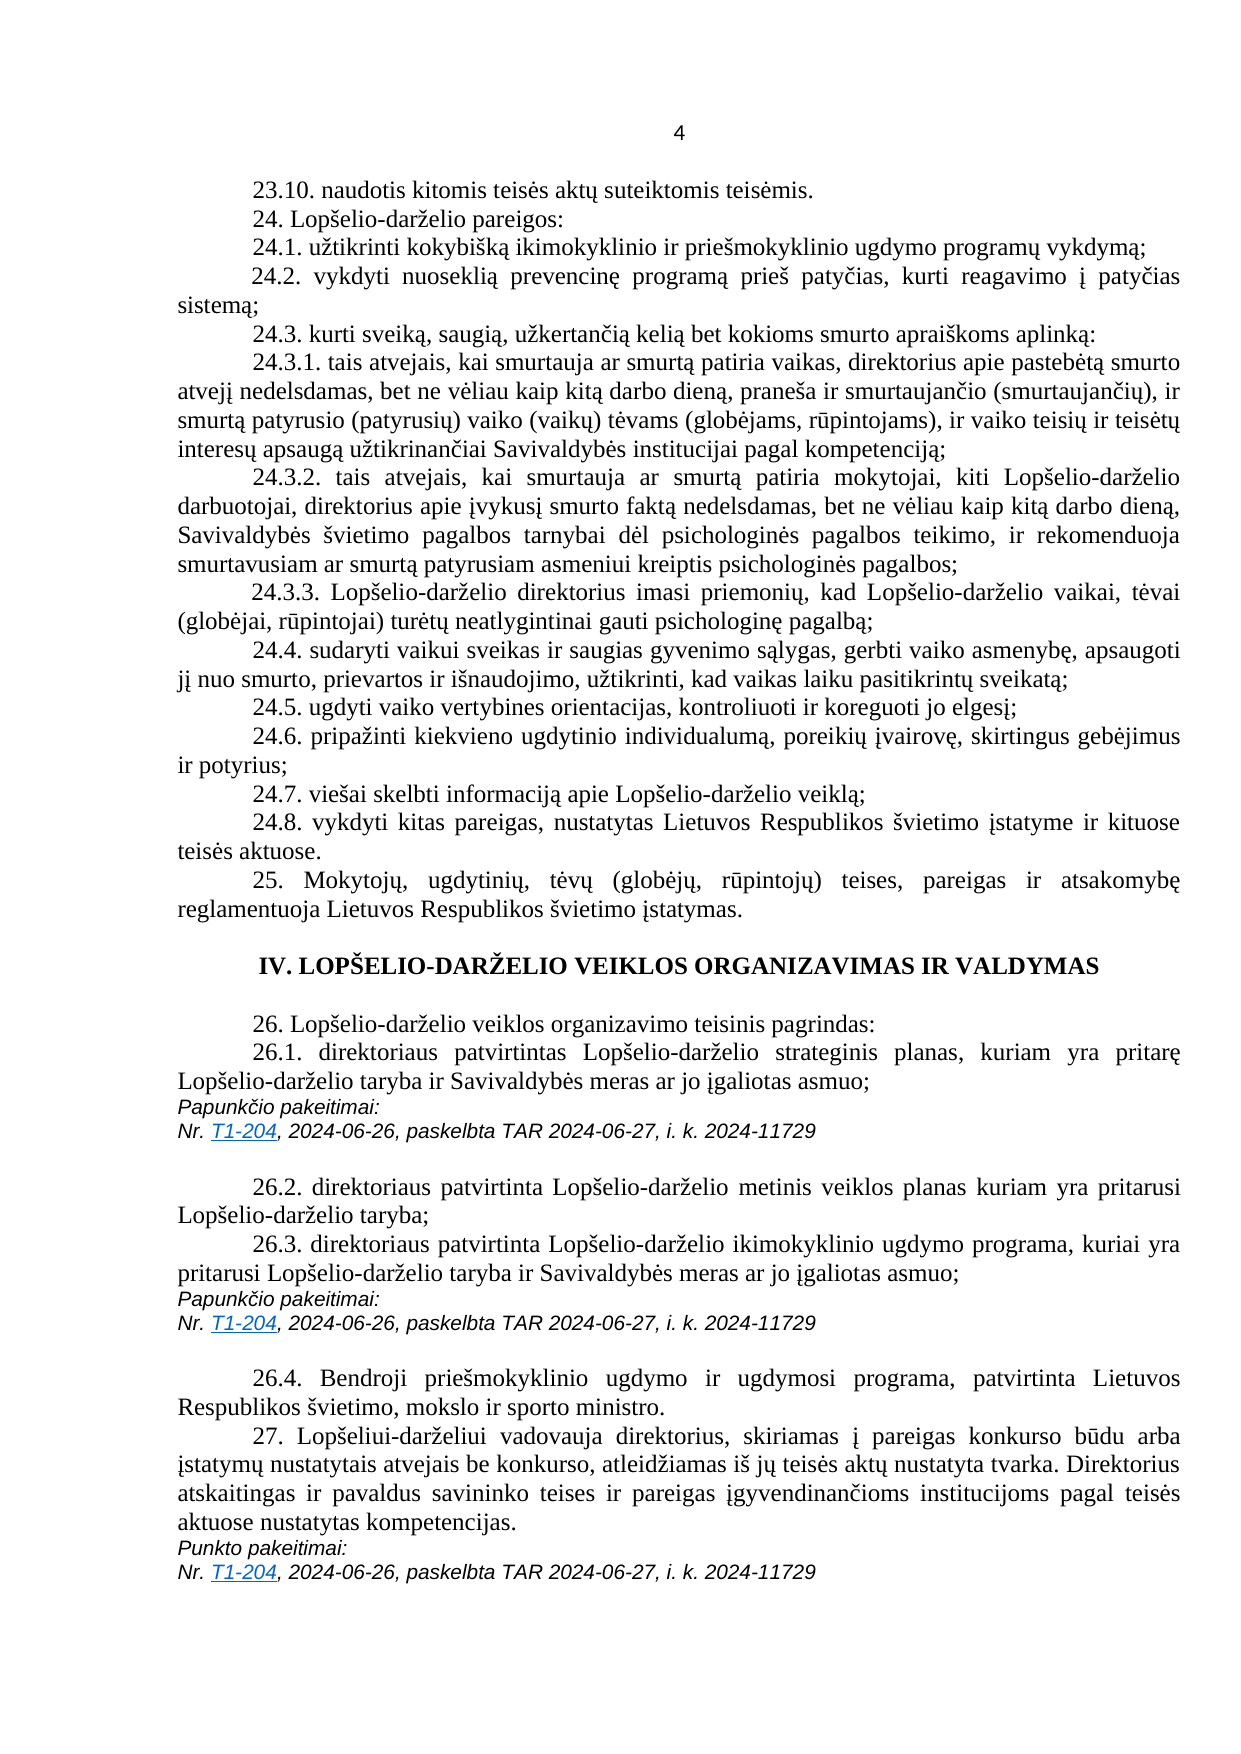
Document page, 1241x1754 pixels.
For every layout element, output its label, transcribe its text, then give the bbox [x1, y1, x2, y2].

text 26.2. direktoriaus patvirtinta Lopšelio-darželio metinis veiklos planas kuriam yra pritarusi Lopšelio-darželio taryba; [177, 1172, 1181, 1229]
text 24.7. viešai skelbti informaciją apie Lopšelio-darželio veiklą; [177, 779, 1181, 807]
text 26. Lopšelio-darželio veiklos organizavimo teisinis pagrindas: [177, 1009, 1181, 1037]
text Papunkčio pakeitimai: [177, 1287, 1181, 1311]
text 24.3.2. tais atvejais, kai smurtauja ar smurtą patiria mokytojai, kiti Lopšelio-darželio darbuotojai, direktorius apie įvykusį smurto faktą nedelsdamas, bet ne vėliau kaip kitą darbo dieną, Savivaldybės švietimo pagalbos tarnybai dėl psichologinės pagalbos teikimo, ir rekomenduoja smurtavusiam ar smurtą patyrusiam asmeniui kreiptis psichologinės pagalbos; [177, 462, 1181, 577]
text 24.5. ugdyti vaiko vertybines orientacijas, kontroliuoti ir koreguoti jo elgesį; [177, 692, 1181, 721]
text 24.1. užtikrinti kokybišką ikimokyklinio ir priešmokyklinio ugdymo programų vykdymą; [177, 232, 1181, 261]
text 23.10. naudotis kitomis teisės aktų suteiktomis teisėmis. [177, 175, 1181, 204]
text Papunkčio pakeitimai: [177, 1095, 1181, 1119]
text 26.3. direktoriaus patvirtinta Lopšelio-darželio ikimokyklinio ugdymo programa, kuriai yra pritarusi Lopšelio-darželio taryba ir Savivaldybės meras ar jo įgaliotas asmuo; [177, 1229, 1181, 1287]
text 26.4. Bendroji priešmokyklinio ugdymo ir ugdymosi programa, patvirtinta Lietuvos Respublikos švietimo, mokslo ir sporto ministro. [177, 1363, 1181, 1421]
text 24.8. vykdyti kitas pareigas, nustatytas Lietuvos Respublikos švietimo įstatyme ir kituose teisės aktuose. [177, 807, 1181, 865]
text 24.3.1. tais atvejais, kai smurtauja ar smurtą patiria vaikas, direktorius apie pastebėtą smurto atvejį nedelsdamas, bet ne vėliau kaip kitą darbo dieną, praneša ir smurtaujančio (smurtaujančių), ir smurtą patyrusio (patyrusių) vaiko (vaikų) tėvams (globėjams, rūpintojams), ir vaiko teisių ir teisėtų interesų apsaugą užtikrinančiai Savivaldybės institucijai pagal kompetenciją; [177, 347, 1181, 462]
text 27. Lopšeliui-darželiui vadovauja direktorius, skiriamas į pareigas konkurso būdu arba įstatymų nustatytais atvejais be konkurso, atleidžiamas iš jų teisės aktų nustatyta tvarka. Direktorius atskaitingas ir pavaldus savininko teises ir pareigas įgyvendinančioms institucijoms pagal teisės aktuose nustatytas kompetencijas. [177, 1421, 1181, 1536]
text IV. LOPŠELIO-DARŽELIO VEIKLOS ORGANIZAVIMAS IR VALDYMAS [177, 951, 1181, 980]
text 24.4. sudaryti vaikui sveikas ir saugias gyvenimo sąlygas, gerbti vaiko asmenybę, apsaugoti jį nuo smurto, prievartos ir išnaudojimo, užtikrinti, kad vaikas laiku pasitikrintų sveikatą; [177, 635, 1181, 692]
text Nr. T1-204, 2024-06-26, paskelbta TAR 2024-06-27, i. k. 2024-11729 [177, 1311, 1181, 1334]
text Nr. T1-204, 2024-06-26, paskelbta TAR 2024-06-27, i. k. 2024-11729 [177, 1560, 1181, 1584]
text 25. Mokytojų, ugdytinių, tėvų (globėjų, rūpintojų) teises, pareigas ir atsakomybę reglamentuoja Lietuvos Respublikos švietimo įstatymas. [177, 865, 1181, 922]
text Nr. T1-204, 2024-06-26, paskelbta TAR 2024-06-27, i. k. 2024-11729 [177, 1119, 1181, 1143]
text 24.3. kurti sveiką, saugią, užkertančią kelią bet kokioms smurto apraiškoms aplinką: [177, 319, 1181, 347]
text Punkto pakeitimai: [177, 1536, 1181, 1560]
text 24.3.3. Lopšelio-darželio direktorius imasi priemonių, kad Lopšelio-darželio vaikai, tėvai (globėjai, rūpintojai) turėtų neatlygintinai gauti psichologinę pagalbą; [177, 577, 1181, 635]
text 24. Lopšelio-darželio pareigos: [177, 204, 1181, 232]
text 26.1. direktoriaus patvirtintas Lopšelio-darželio strateginis planas, kuriam yra pritarę Lopšelio-darželio taryba ir Savivaldybės meras ar jo įgaliotas asmuo; [177, 1037, 1181, 1095]
text 24.2. vykdyti nuoseklią prevencinę programą prieš patyčias, kurti reagavimo į patyčias sistemą; [177, 261, 1181, 319]
text 24.6. pripažinti kiekvieno ugdytinio individualumą, poreikių įvairovę, skirtingus gebėjimus ir potyrius; [177, 721, 1181, 779]
